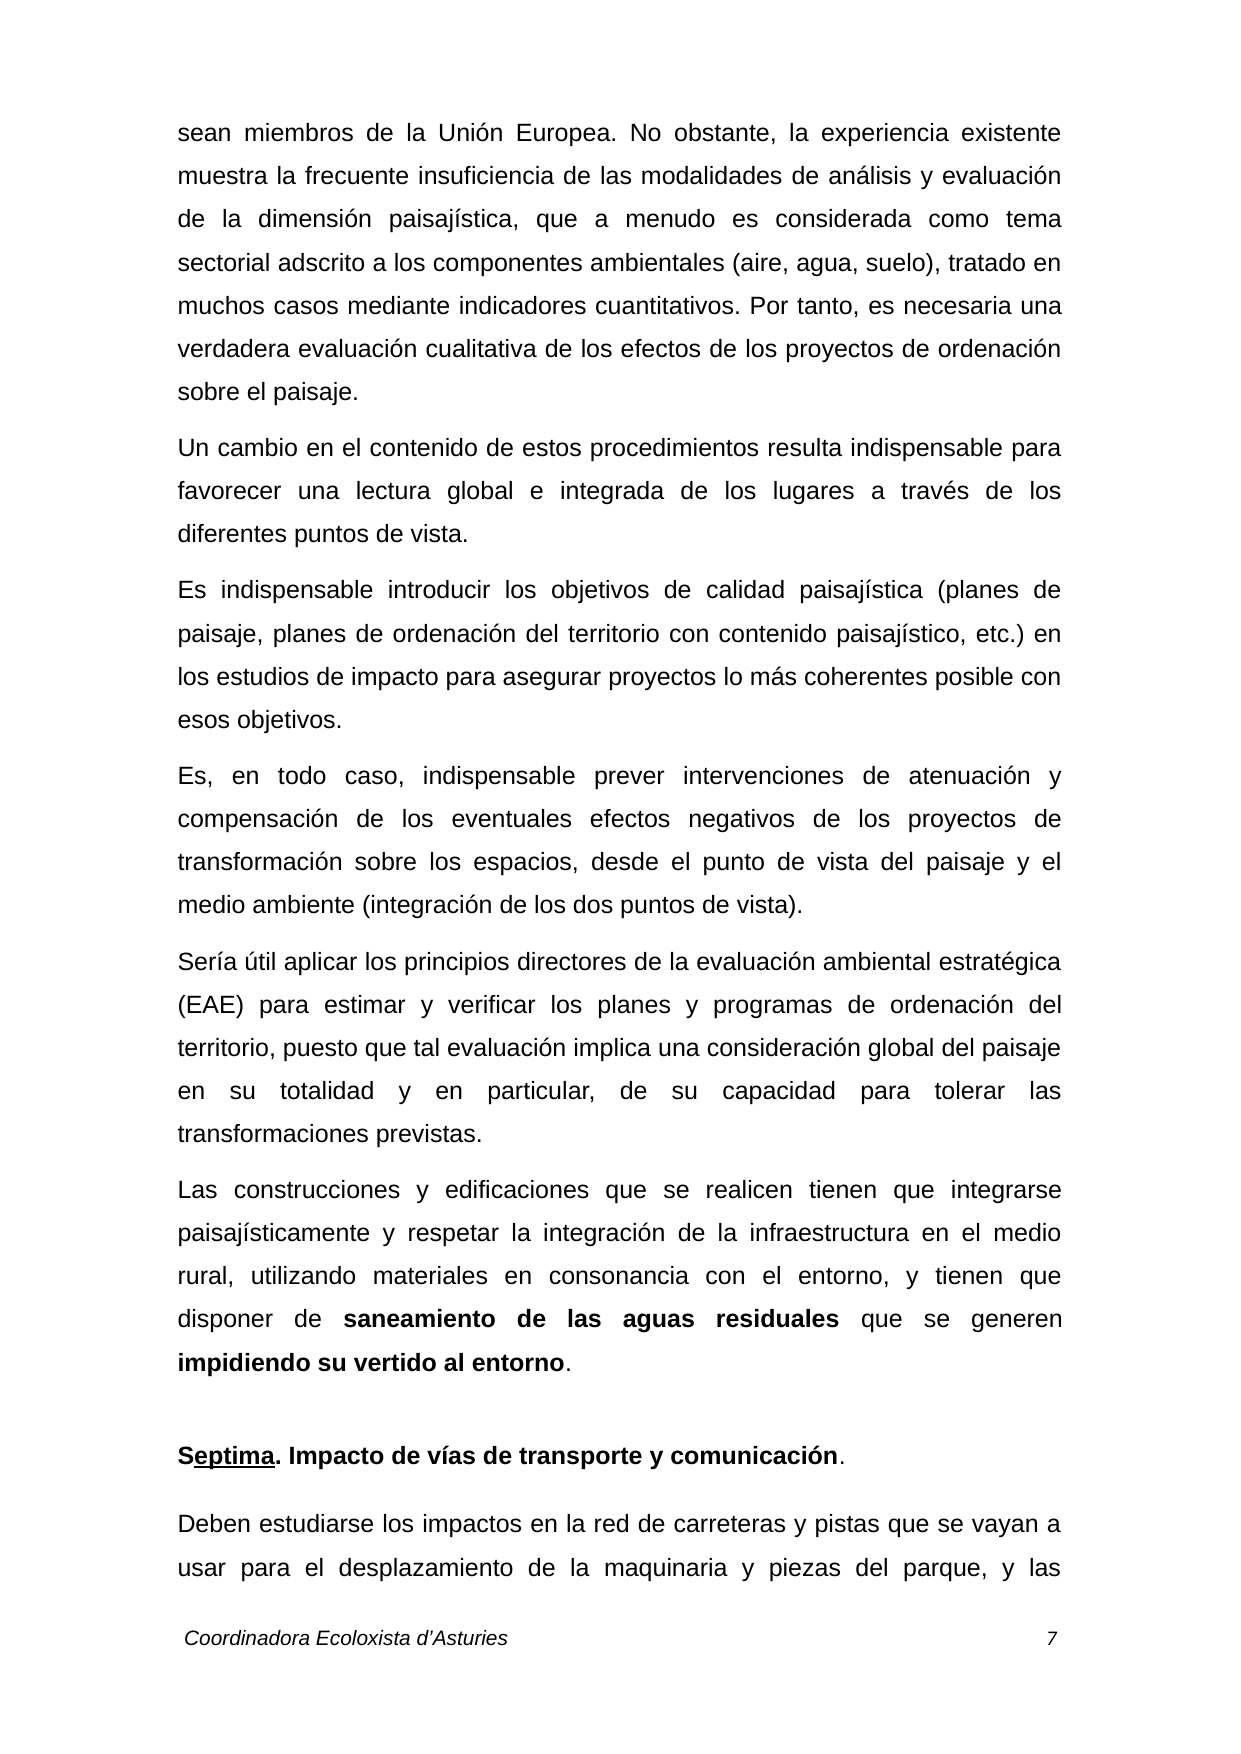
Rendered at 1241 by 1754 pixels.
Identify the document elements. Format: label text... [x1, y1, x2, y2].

text Es, en todo caso, indispensable prever intervenciones de atenuación y compensación de los eventuales efectos negativos de los proyectos de transformación sobre los espacios, desde el punto de vista del paisaje y el medio ambiente (integración de los dos puntos de vista). [177, 761, 1063, 919]
text Septima. Impacto de vías de transporte y comunicación. [177, 1441, 1063, 1470]
text sean miembros de la Unión Europea. No obstante, la experiencia existente muestra la frecuente insuficiencia de las modalidades de análisis y evaluación de la dimensión paisajística, que a menudo es considerada como tema sectorial adscrito a los componentes ambientales (aire, agua, suelo), tratado en muchos casos mediante indicadores cuantitativos. Por tanto, es necesaria una verdadera evaluación cualitativa de los efectos de los proyectos de ordenación sobre el paisaje. [177, 118, 1063, 406]
text Sería útil aplicar los principios directores de la evaluación ambiental estratégica (EAE) para estimar y verificar los planes y programas de ordenación del territorio, puesto que tal evaluación implica una consideración global del paisaje en su totalidad y en particular, de su capacidad para tolerar las transformaciones previstas. [177, 946, 1063, 1148]
text Es indispensable introducir los objetivos de calidad paisajística (planes de paisaje, planes de ordenación del territorio con contenido paisajístico, etc.) en los estudios de impacto para asegurar proyectos lo más coherentes posible con esos objetivos. [177, 575, 1063, 733]
text Deben estudiarse los impactos en la red de carreteras y pistas que se vayan a usar para el desplazamiento de la maquinaria y piezas del parque, y las [177, 1509, 1063, 1581]
text Las construcciones y edificaciones que se realicen tienen que integrarse paisajísticamente y respetar la integración de la infraestructura en el medio rural, utilizando materiales en consonancia con el entorno, y tienen que disponer de saneamiento de las aguas residuales que se generen impidiendo su vertido al entorno. [177, 1175, 1063, 1376]
text Un cambio en el contenido de estos procedimientos resulta indispensable para favorecer una lectura global e integrada de los lugares a través de los diferentes puntos de vista. [177, 433, 1063, 548]
